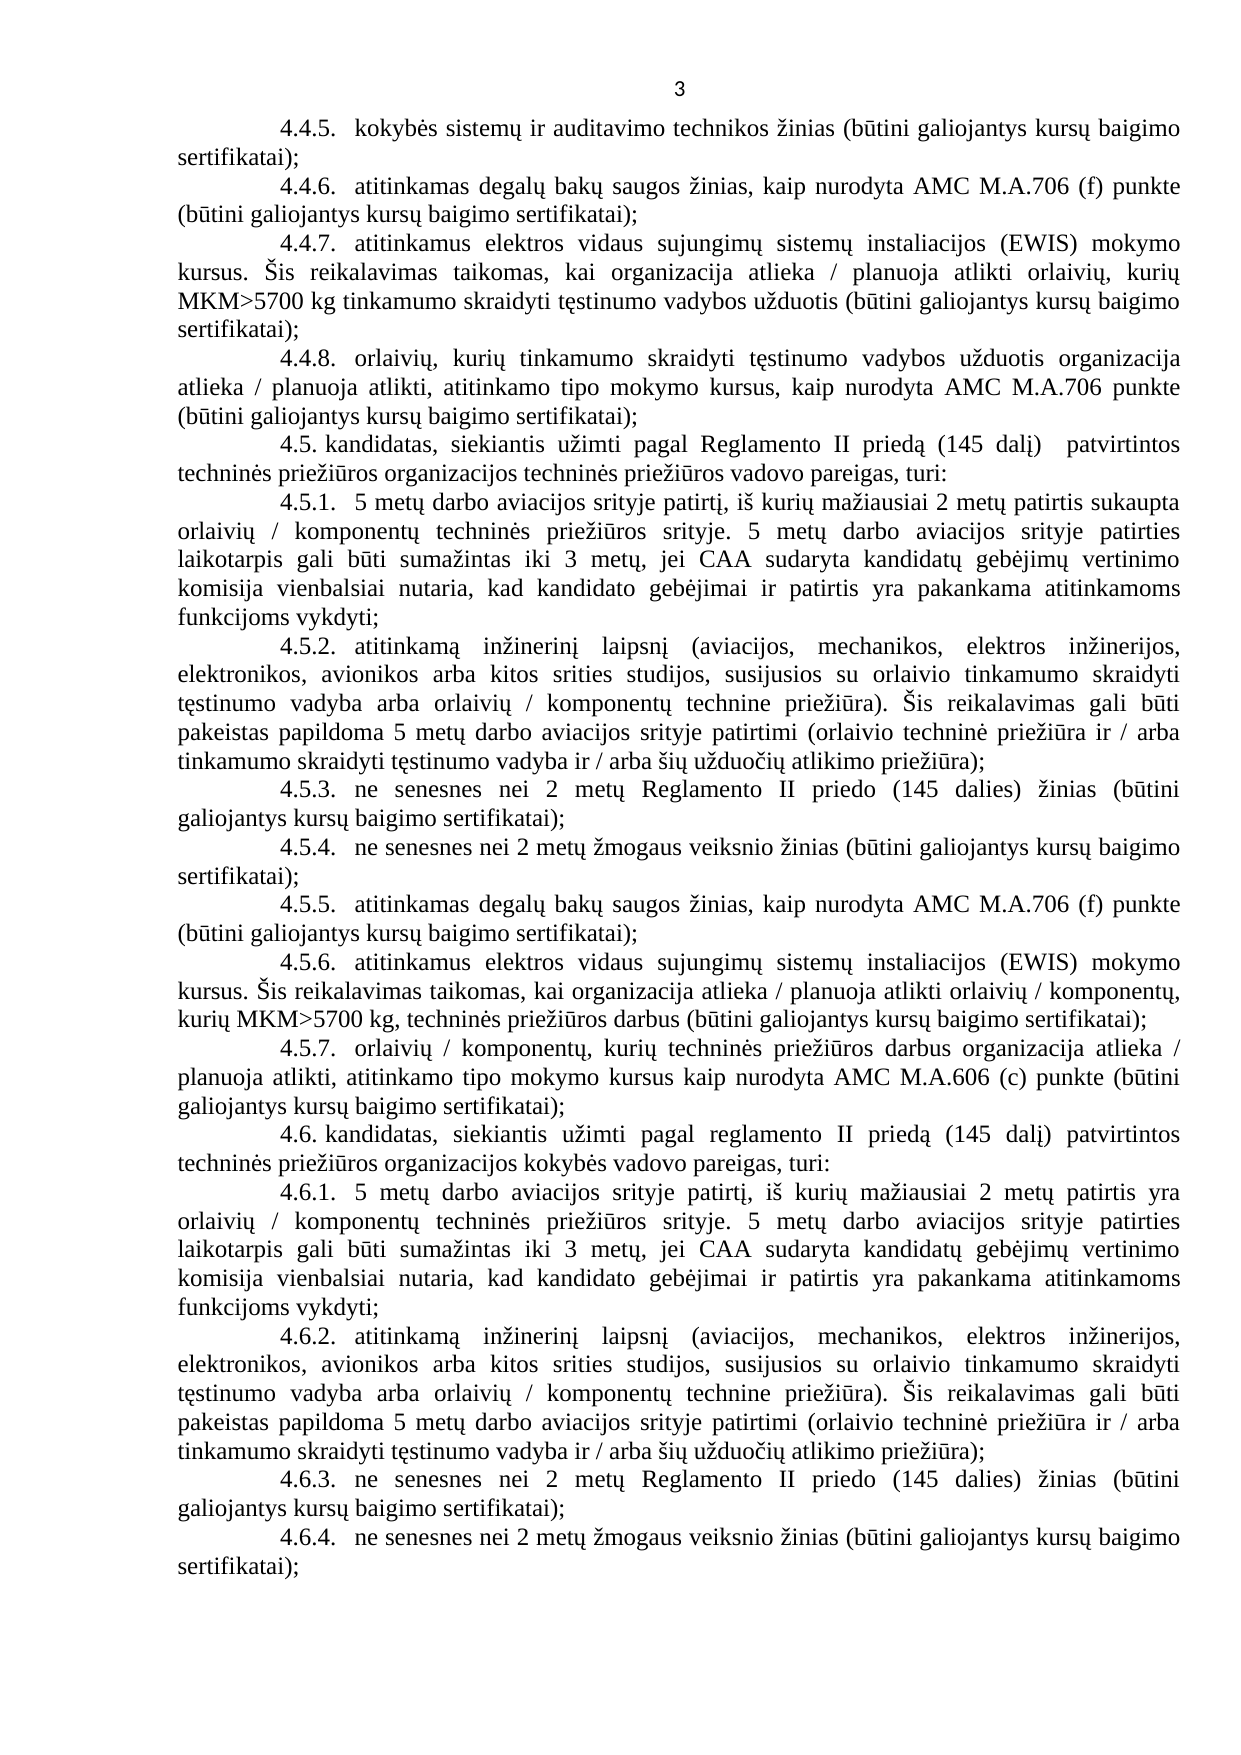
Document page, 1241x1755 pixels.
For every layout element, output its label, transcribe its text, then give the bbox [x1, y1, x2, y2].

text 4.6.3. ne senesnes nei 2 metų Reglamento II priedo (145 dalies) žinias (būtini galiojantys kursų baigimo sertifikatai); [177, 1464, 1181, 1522]
text 4.4.6. atitinkamas degalų bakų saugos žinias, kaip nurodyta AMC M.A.706 (f) punkte (būtini galiojantys kursų baigimo sertifikatai); [177, 171, 1181, 228]
text 4.6.1. 5 metų darbo aviacijos srityje patirtį, iš kurių mažiausiai 2 metų patirtis yra orlaivių / komponentų techninės priežiūros srityje. 5 metų darbo aviacijos srityje patirties laikotarpis gali būti sumažintas iki 3 metų, jei CAA sudaryta kandidatų gebėjimų vertinimo komisija vienbalsiai nutaria, kad kandidato gebėjimai ir patirtis yra pakankama atitinkamoms funkcijoms vykdyti; [177, 1177, 1181, 1321]
text 4.6.4. ne senesnes nei 2 metų žmogaus veiksnio žinias (būtini galiojantys kursų baigimo sertifikatai); [177, 1522, 1181, 1579]
text 4.5. kandidatas, siekiantis užimti pagal Reglamento II priedą (145 dalį) patvirtintos techninės priežiūros organizacijos techninės priežiūros vadovo pareigas, turi: [177, 429, 1181, 487]
text 4.6. kandidatas, siekiantis užimti pagal reglamento II priedą (145 dalį) patvirtintos techninės priežiūros organizacijos kokybės vadovo pareigas, turi: [177, 1119, 1181, 1177]
text 4.4.8. orlaivių, kurių tinkamumo skraidyti tęstinumo vadybos užduotis organizacija atlieka / planuoja atlikti, atitinkamo tipo mokymo kursus, kaip nurodyta AMC M.A.706 punkte (būtini galiojantys kursų baigimo sertifikatai); [177, 343, 1181, 429]
text 4.4.7. atitinkamus elektros vidaus sujungimų sistemų instaliacijos (EWIS) mokymo kursus. Šis reikalavimas taikomas, kai organizacija atlieka / planuoja atlikti orlaivių, kurių MKM>5700 kg tinkamumo skraidyti tęstinumo vadybos užduotis (būtini galiojantys kursų baigimo sertifikatai); [177, 228, 1181, 343]
text 4.5.7. orlaivių / komponentų, kurių techninės priežiūros darbus organizacija atlieka / planuoja atlikti, atitinkamo tipo mokymo kursus kaip nurodyta AMC M.A.606 (c) punkte (būtini galiojantys kursų baigimo sertifikatai); [177, 1033, 1181, 1119]
text 4.5.2. atitinkamą inžinerinį laipsnį (aviacijos, mechanikos, elektros inžinerijos, elektronikos, avionikos arba kitos srities studijos, susijusios su orlaivio tinkamumo skraidyti tęstinumo vadyba arba orlaivių / komponentų technine priežiūra). Šis reikalavimas gali būti pakeistas papildoma 5 metų darbo aviacijos srityje patirtimi (orlaivio techninė priežiūra ir / arba tinkamumo skraidyti tęstinumo vadyba ir / arba šių užduočių atlikimo priežiūra); [177, 631, 1181, 774]
text 4.5.4. ne senesnes nei 2 metų žmogaus veiksnio žinias (būtini galiojantys kursų baigimo sertifikatai); [177, 832, 1181, 889]
text 4.4.5. kokybės sistemų ir auditavimo technikos žinias (būtini galiojantys kursų baigimo sertifikatai); [177, 113, 1181, 171]
text 4.5.1. 5 metų darbo aviacijos srityje patirtį, iš kurių mažiausiai 2 metų patirtis sukaupta orlaivių / komponentų techninės priežiūros srityje. 5 metų darbo aviacijos srityje patirties laikotarpis gali būti sumažintas iki 3 metų, jei CAA sudaryta kandidatų gebėjimų vertinimo komisija vienbalsiai nutaria, kad kandidato gebėjimai ir patirtis yra pakankama atitinkamoms funkcijoms vykdyti; [177, 487, 1181, 631]
text 4.5.6. atitinkamus elektros vidaus sujungimų sistemų instaliacijos (EWIS) mokymo kursus. Šis reikalavimas taikomas, kai organizacija atlieka / planuoja atlikti orlaivių / komponentų, kurių MKM>5700 kg, techninės priežiūros darbus (būtini galiojantys kursų baigimo sertifikatai); [177, 947, 1181, 1033]
text 4.5.3. ne senesnes nei 2 metų Reglamento II priedo (145 dalies) žinias (būtini galiojantys kursų baigimo sertifikatai); [177, 774, 1181, 832]
text 4.5.5. atitinkamas degalų bakų saugos žinias, kaip nurodyta AMC M.A.706 (f) punkte (būtini galiojantys kursų baigimo sertifikatai); [177, 889, 1181, 947]
text 4.6.2. atitinkamą inžinerinį laipsnį (aviacijos, mechanikos, elektros inžinerijos, elektronikos, avionikos arba kitos srities studijos, susijusios su orlaivio tinkamumo skraidyti tęstinumo vadyba arba orlaivių / komponentų technine priežiūra). Šis reikalavimas gali būti pakeistas papildoma 5 metų darbo aviacijos srityje patirtimi (orlaivio techninė priežiūra ir / arba tinkamumo skraidyti tęstinumo vadyba ir / arba šių užduočių atlikimo priežiūra); [177, 1321, 1181, 1464]
